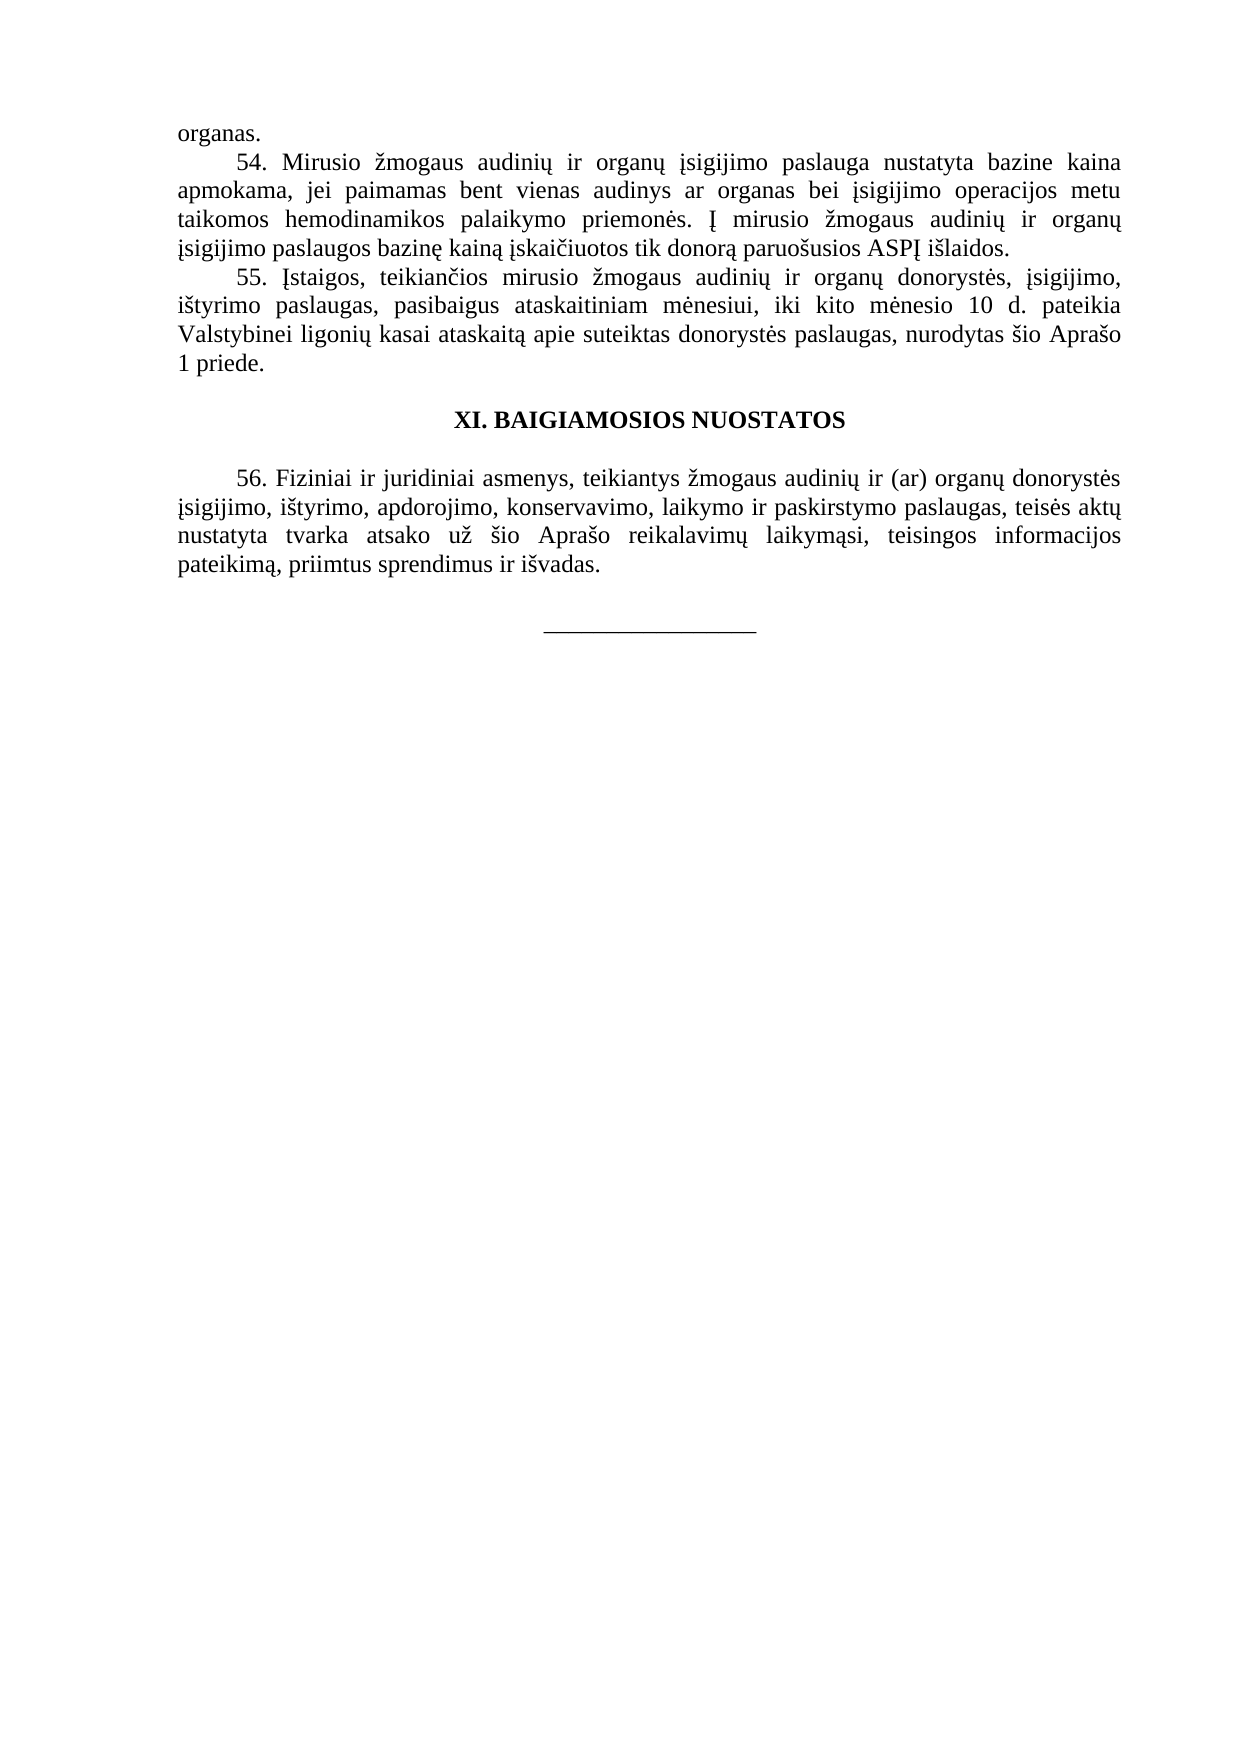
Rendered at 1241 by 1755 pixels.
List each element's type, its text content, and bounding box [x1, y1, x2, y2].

text organas. [177, 118, 1122, 147]
text 56. Fiziniai ir juridiniai asmenys, teikiantys žmogaus audinių ir (ar) organų donorystės įsigijimo, ištyrimo, apdorojimo, konservavimo, laikymo ir paskirstymo paslaugas, teisės aktų nustatyta tvarka atsako už šio Aprašo reikalavimų laikymąsi, teisingos informacijos pateikimą, priimtus sprendimus ir išvadas. [177, 463, 1122, 578]
text XI. Baigiamosios nuostatos [177, 406, 1122, 434]
text 55. Įstaigos, teikiančios mirusio žmogaus audinių ir organų donorystės, įsigijimo, ištyrimo paslaugas, pasibaigus ataskaitiniam mėnesiui, iki kito mėnesio 10 d. pateikia Valstybinei ligonių kasai ataskaitą apie suteiktas donorystės paslaugas, nurodytas šio Aprašo 1 priede. [177, 262, 1122, 377]
text 54. Mirusio žmogaus audinių ir organų įsigijimo paslauga nustatyta bazine kaina apmokama, jei paimamas bent vienas audinys ar organas bei įsigijimo operacijos metu taikomos hemodinamikos palaikymo priemonės. Į mirusio žmogaus audinių ir organų įsigijimo paslaugos bazinę kainą įskaičiuotos tik donorą paruošusios ASPĮ išlaidos. [177, 147, 1122, 262]
text _________________ [177, 607, 1122, 636]
